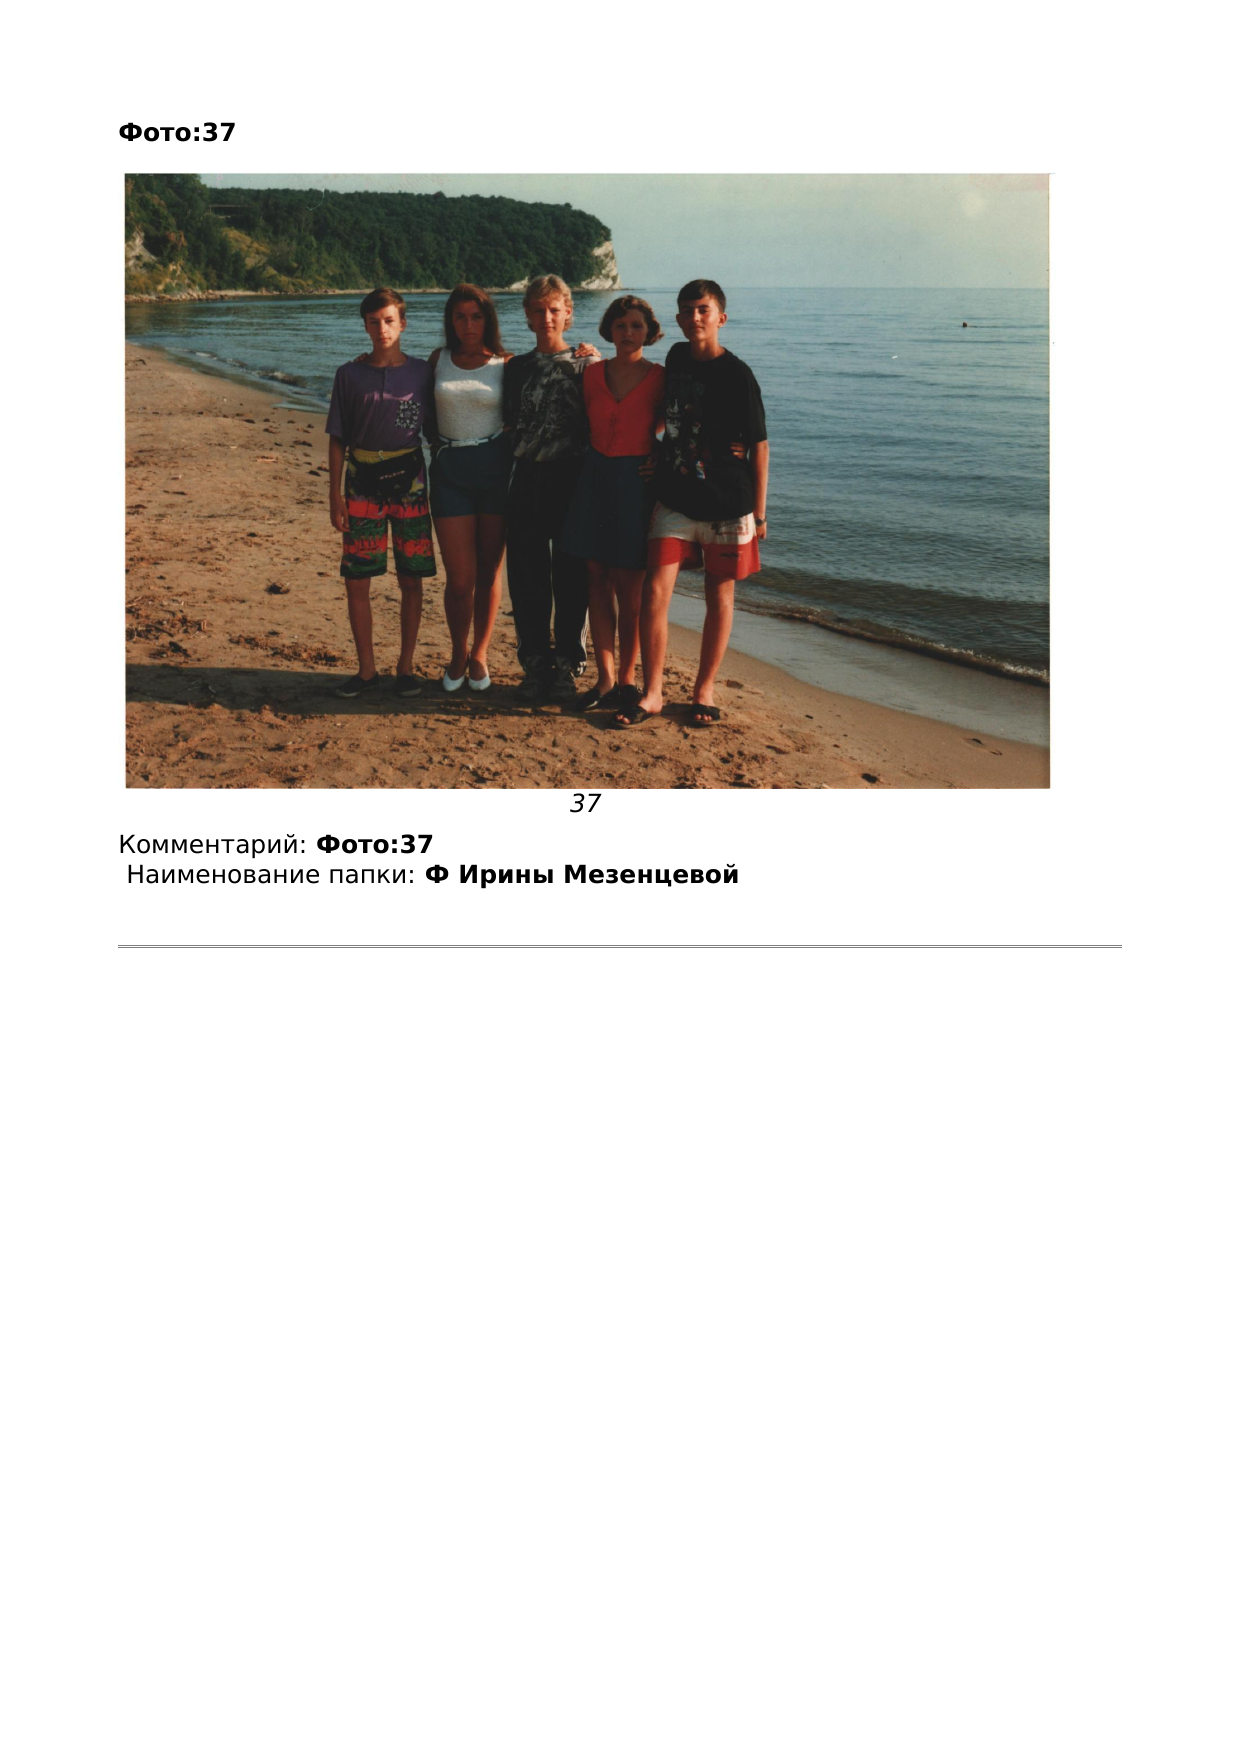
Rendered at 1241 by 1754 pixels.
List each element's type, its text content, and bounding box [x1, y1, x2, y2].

subtitle Фото:37 [118, 118, 1122, 147]
text Комментарий: Фото:37 Наименование папки: Ф Ирины Мезенцевой [118, 831, 1122, 918]
picture [118, 172, 1056, 789]
text 37 [118, 789, 1056, 818]
